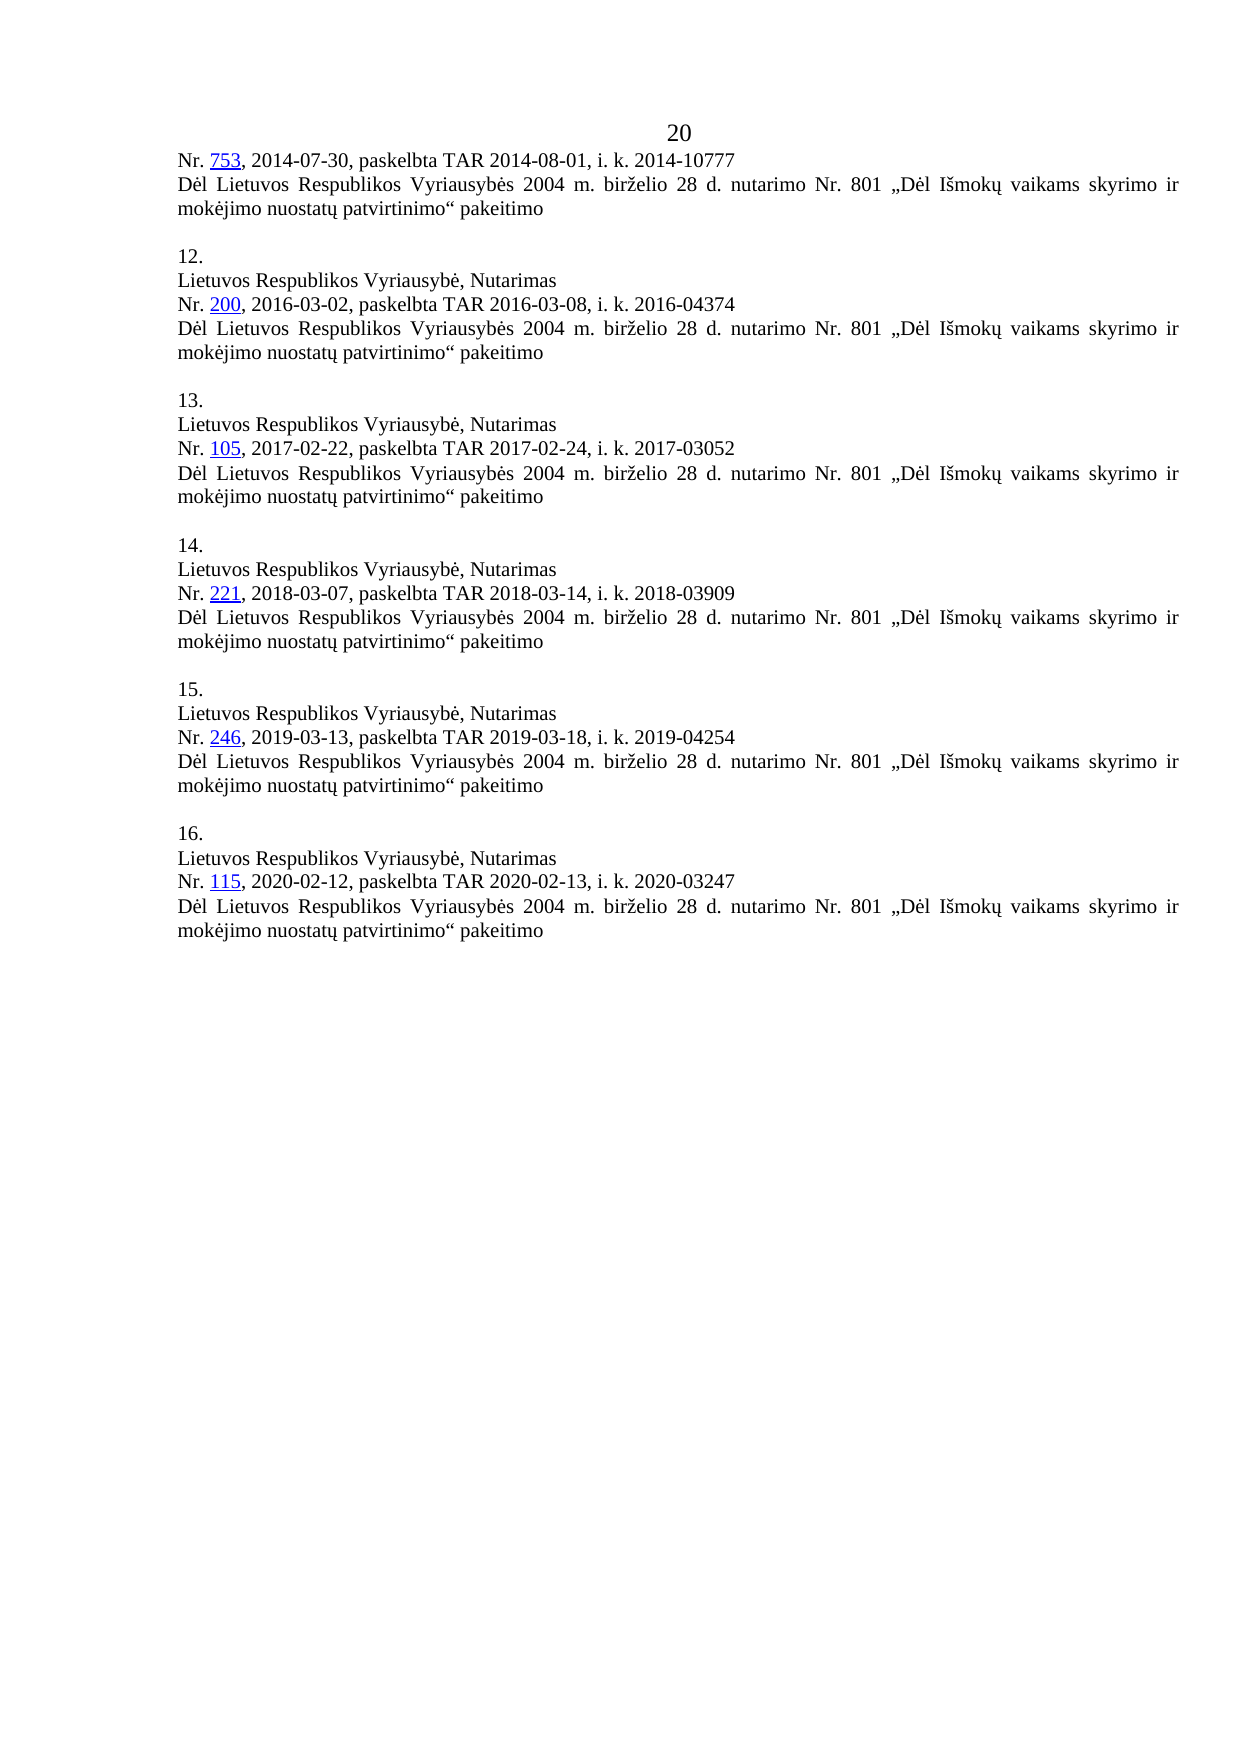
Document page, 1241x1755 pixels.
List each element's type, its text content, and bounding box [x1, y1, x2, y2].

text Dėl Lietuvos Respublikos Vyriausybės 2004 m. birželio 28 d. nutarimo Nr. 801 „Dėl Išmokų vaikams skyrimo ir mokėjimo nuostatų patvirtinimo“ pakeitimo [177, 172, 1181, 220]
text Nr. 753, 2014-07-30, paskelbta TAR 2014-08-01, i. k. 2014-10777 [177, 148, 1181, 172]
text Nr. 221, 2018-03-07, paskelbta TAR 2018-03-14, i. k. 2018-03909 [177, 581, 1181, 605]
text Lietuvos Respublikos Vyriausybė, Nutarimas [177, 557, 1181, 581]
text Lietuvos Respublikos Vyriausybė, Nutarimas [177, 412, 1181, 436]
text 13. [177, 388, 1181, 412]
text 14. [177, 533, 1181, 557]
text Nr. 105, 2017-02-22, paskelbta TAR 2017-02-24, i. k. 2017-03052 [177, 436, 1181, 460]
text Dėl Lietuvos Respublikos Vyriausybės 2004 m. birželio 28 d. nutarimo Nr. 801 „Dėl Išmokų vaikams skyrimo ir mokėjimo nuostatų patvirtinimo“ pakeitimo [177, 605, 1181, 653]
text Lietuvos Respublikos Vyriausybė, Nutarimas [177, 268, 1181, 292]
text 12. [177, 244, 1181, 268]
text Lietuvos Respublikos Vyriausybė, Nutarimas [177, 701, 1181, 725]
text Dėl Lietuvos Respublikos Vyriausybės 2004 m. birželio 28 d. nutarimo Nr. 801 „Dėl Išmokų vaikams skyrimo ir mokėjimo nuostatų patvirtinimo“ pakeitimo [177, 749, 1181, 797]
text 15. [177, 677, 1181, 701]
text Nr. 115, 2020-02-12, paskelbta TAR 2020-02-13, i. k. 2020-03247 [177, 869, 1181, 893]
text Lietuvos Respublikos Vyriausybė, Nutarimas [177, 845, 1181, 869]
text 16. [177, 821, 1181, 845]
text Dėl Lietuvos Respublikos Vyriausybės 2004 m. birželio 28 d. nutarimo Nr. 801 „Dėl Išmokų vaikams skyrimo ir mokėjimo nuostatų patvirtinimo“ pakeitimo [177, 316, 1181, 364]
text Dėl Lietuvos Respublikos Vyriausybės 2004 m. birželio 28 d. nutarimo Nr. 801 „Dėl Išmokų vaikams skyrimo ir mokėjimo nuostatų patvirtinimo“ pakeitimo [177, 460, 1181, 508]
text Nr. 200, 2016-03-02, paskelbta TAR 2016-03-08, i. k. 2016-04374 [177, 292, 1181, 316]
text Dėl Lietuvos Respublikos Vyriausybės 2004 m. birželio 28 d. nutarimo Nr. 801 „Dėl Išmokų vaikams skyrimo ir mokėjimo nuostatų patvirtinimo“ pakeitimo [177, 893, 1181, 942]
text Nr. 246, 2019-03-13, paskelbta TAR 2019-03-18, i. k. 2019-04254 [177, 725, 1181, 749]
